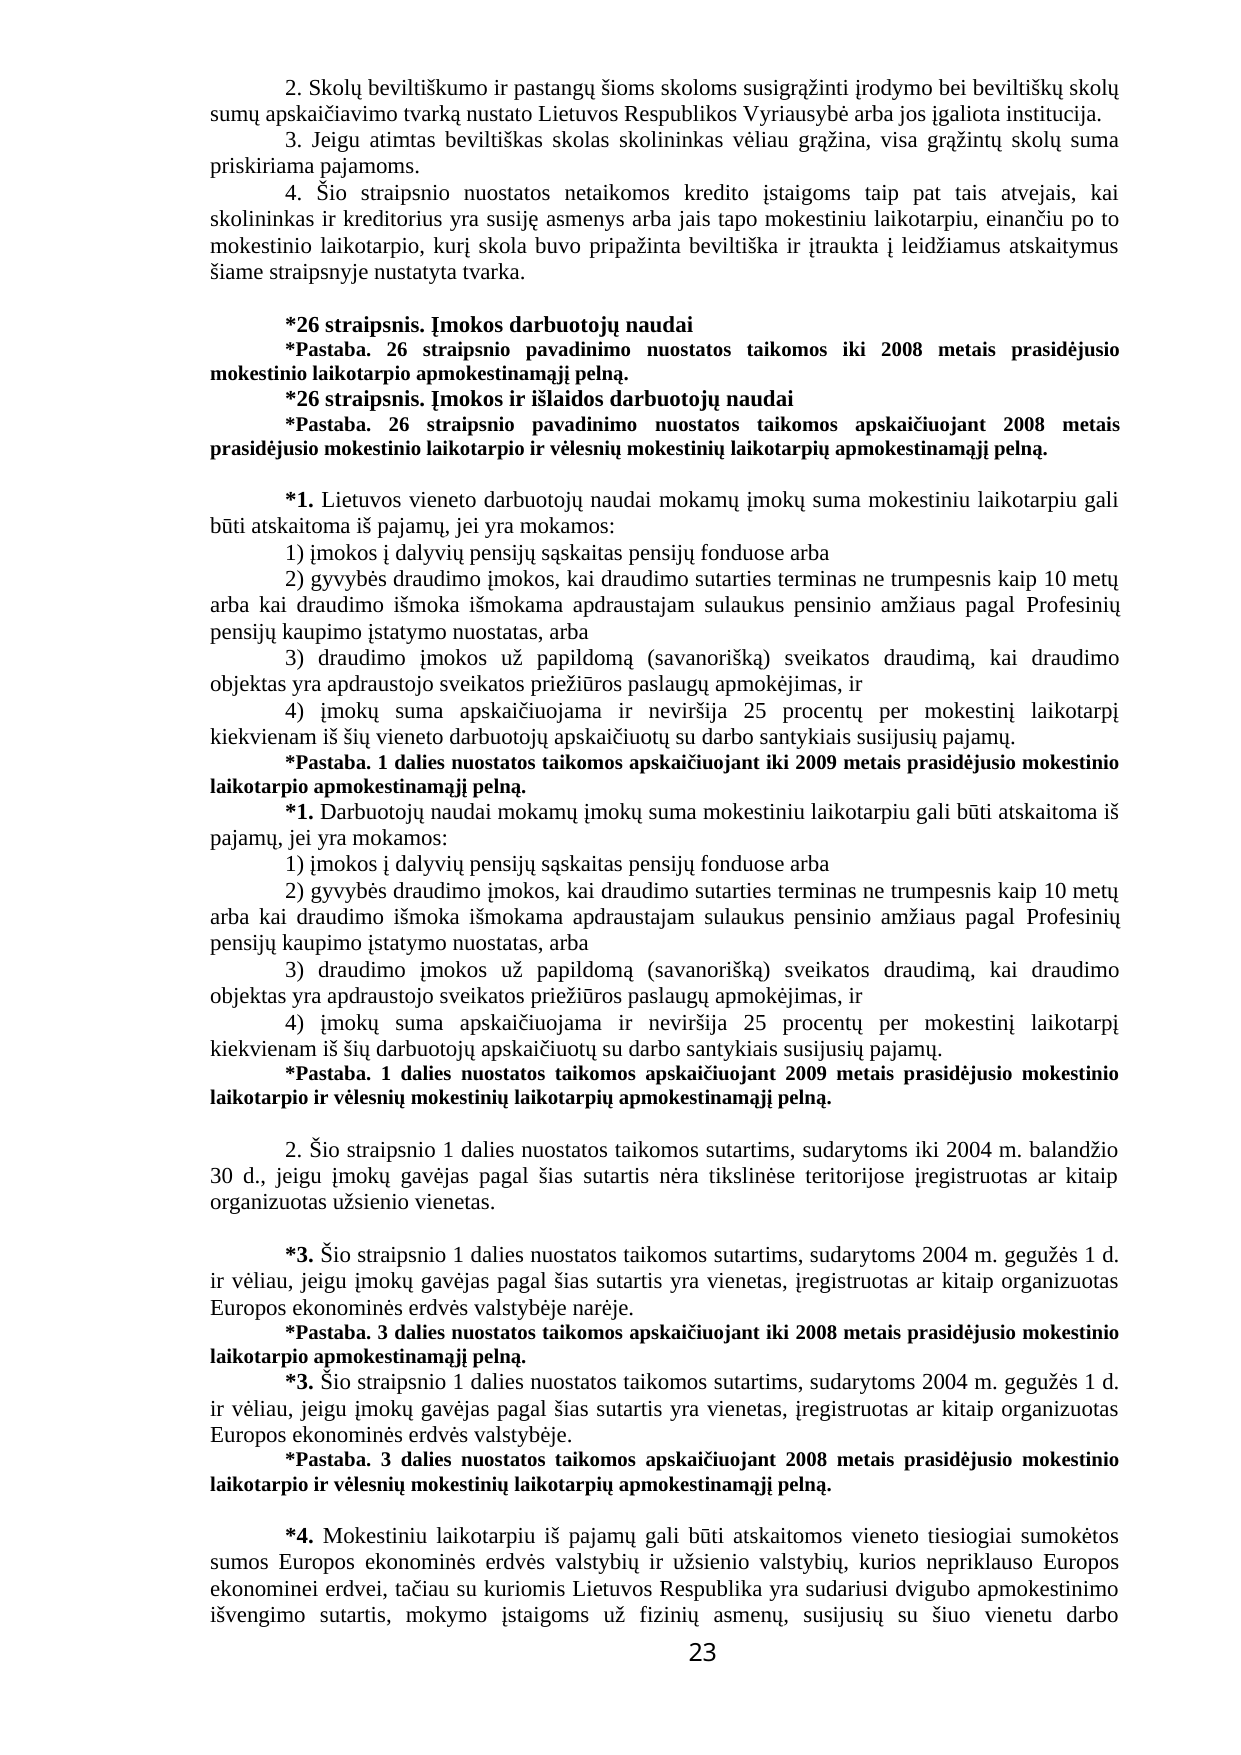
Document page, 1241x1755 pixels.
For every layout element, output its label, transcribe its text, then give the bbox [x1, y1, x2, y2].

text *3. Šio straipsnio 1 dalies nuostatos taikomos sutartims, sudarytoms 2004 m. gegužės 1 d. ir vėliau, jeigu įmokų gavėjas pagal šias sutartis yra vienetas, įregistruotas ar kitaip organizuotas Europos ekonominės erdvės valstybėje. [210, 1368, 1120, 1447]
text 3. Jeigu atimtas beviltiškas skolas skolininkas vėliau grąžina, visa grąžintų skolų suma priskiriama pajamoms. [210, 126, 1120, 179]
text *Pastaba. 3 dalies nuostatos taikomos apskaičiuojant 2008 metais prasidėjusio mokestinio laikotarpio ir vėlesnių mokestinių laikotarpių apmokestinamąjį pelną. [210, 1447, 1120, 1496]
text *Pastaba. 26 straipsnio pavadinimo nuostatos taikomos apskaičiuojant 2008 metais prasidėjusio mokestinio laikotarpio ir vėlesnių mokestinių laikotarpių apmokestinamąjį pelną. [210, 412, 1120, 460]
text *Pastaba. 1 dalies nuostatos taikomos apskaičiuojant iki 2009 metais prasidėjusio mokestinio laikotarpio apmokestinamąjį pelną. [210, 749, 1120, 798]
text 4) įmokų suma apskaičiuojama ir neviršija 25 procentų per mokestinį laikotarpį kiekvienam iš šių vieneto darbuotojų apskaičiuotų su darbo santykiais susijusių pajamų. [210, 697, 1120, 749]
text 4. Šio straipsnio nuostatos netaikomos kredito įstaigoms taip pat tais atvejais, kai skolininkas ir kreditorius yra susiję asmenys arba jais tapo mokestiniu laikotarpiu, einančiu po to mokestinio laikotarpio, kurį skola buvo pripažinta beviltiška ir įtraukta į leidžiamus atskaitymus šiame straipsnyje nustatyta tvarka. [210, 179, 1120, 284]
text 2) gyvybės draudimo įmokos, kai draudimo sutarties terminas ne trumpesnis kaip 10 metų arba kai draudimo išmoka išmokama apdraustajam sulaukus pensinio amžiaus pagal Profesinių pensijų kaupimo įstatymo nuostatas, arba [210, 565, 1120, 644]
text *3. Šio straipsnio 1 dalies nuostatos taikomos sutartims, sudarytoms 2004 m. gegužės 1 d. ir vėliau, jeigu įmokų gavėjas pagal šias sutartis yra vienetas, įregistruotas ar kitaip organizuotas Europos ekonominės erdvės valstybėje narėje. [210, 1241, 1120, 1320]
text *26 straipsnis. Įmokos ir išlaidos darbuotojų naudai [210, 385, 1120, 412]
text *Pastaba. 1 dalies nuostatos taikomos apskaičiuojant 2009 metais prasidėjusio mokestinio laikotarpio ir vėlesnių mokestinių laikotarpių apmokestinamąjį pelną. [210, 1061, 1120, 1109]
text 2. Skolų beviltiškumo ir pastangų šioms skoloms susigrąžinti įrodymo bei beviltiškų skolų sumų apskaičiavimo tvarką nustato Lietuvos Respublikos Vyriausybė arba jos įgaliota institucija. [210, 73, 1120, 126]
text 3) draudimo įmokos už papildomą (savanorišką) sveikatos draudimą, kai draudimo objektas yra apdraustojo sveikatos priežiūros paslaugų apmokėjimas, ir [210, 644, 1120, 697]
text *1. Darbuotojų naudai mokamų įmokų suma mokestiniu laikotarpiu gali būti atskaitoma iš pajamų, jei yra mokamos: [210, 798, 1120, 850]
text *4. Mokestiniu laikotarpiu iš pajamų gali būti atskaitomos vieneto tiesiogiai sumokėtos sumos Europos ekonominės erdvės valstybių ir užsienio valstybių, kurios nepriklauso Europos ekonominei erdvei, tačiau su kuriomis Lietuvos Respublika yra sudariusi dvigubo apmokestinimo išvengimo sutartis, mokymo įstaigoms už fizinių asmenų, susijusių su šiuo vienetu darbo [210, 1522, 1120, 1627]
text 1) įmokos į dalyvių pensijų sąskaitas pensijų fonduose arba [210, 539, 1120, 565]
text 3) draudimo įmokos už papildomą (savanorišką) sveikatos draudimą, kai draudimo objektas yra apdraustojo sveikatos priežiūros paslaugų apmokėjimas, ir [210, 956, 1120, 1008]
text 2) gyvybės draudimo įmokos, kai draudimo sutarties terminas ne trumpesnis kaip 10 metų arba kai draudimo išmoka išmokama apdraustajam sulaukus pensinio amžiaus pagal Profesinių pensijų kaupimo įstatymo nuostatas, arba [210, 877, 1120, 956]
text *Pastaba. 26 straipsnio pavadinimo nuostatos taikomos iki 2008 metais prasidėjusio mokestinio laikotarpio apmokestinamąjį pelną. [210, 337, 1120, 385]
text *26 straipsnis. Įmokos darbuotojų naudai [210, 311, 1120, 337]
text *Pastaba. 3 dalies nuostatos taikomos apskaičiuojant iki 2008 metais prasidėjusio mokestinio laikotarpio apmokestinamąjį pelną. [210, 1320, 1120, 1368]
text 4) įmokų suma apskaičiuojama ir neviršija 25 procentų per mokestinį laikotarpį kiekvienam iš šių darbuotojų apskaičiuotų su darbo santykiais susijusių pajamų. [210, 1008, 1120, 1061]
text *1. Lietuvos vieneto darbuotojų naudai mokamų įmokų suma mokestiniu laikotarpiu gali būti atskaitoma iš pajamų, jei yra mokamos: [210, 486, 1120, 539]
text 1) įmokos į dalyvių pensijų sąskaitas pensijų fonduose arba [210, 850, 1120, 877]
text 2. Šio straipsnio 1 dalies nuostatos taikomos sutartims, sudarytoms iki 2004 m. balandžio 30 d., jeigu įmokų gavėjas pagal šias sutartis nėra tikslinėse teritorijose įregistruotas ar kitaip organizuotas užsienio vienetas. [210, 1136, 1120, 1215]
